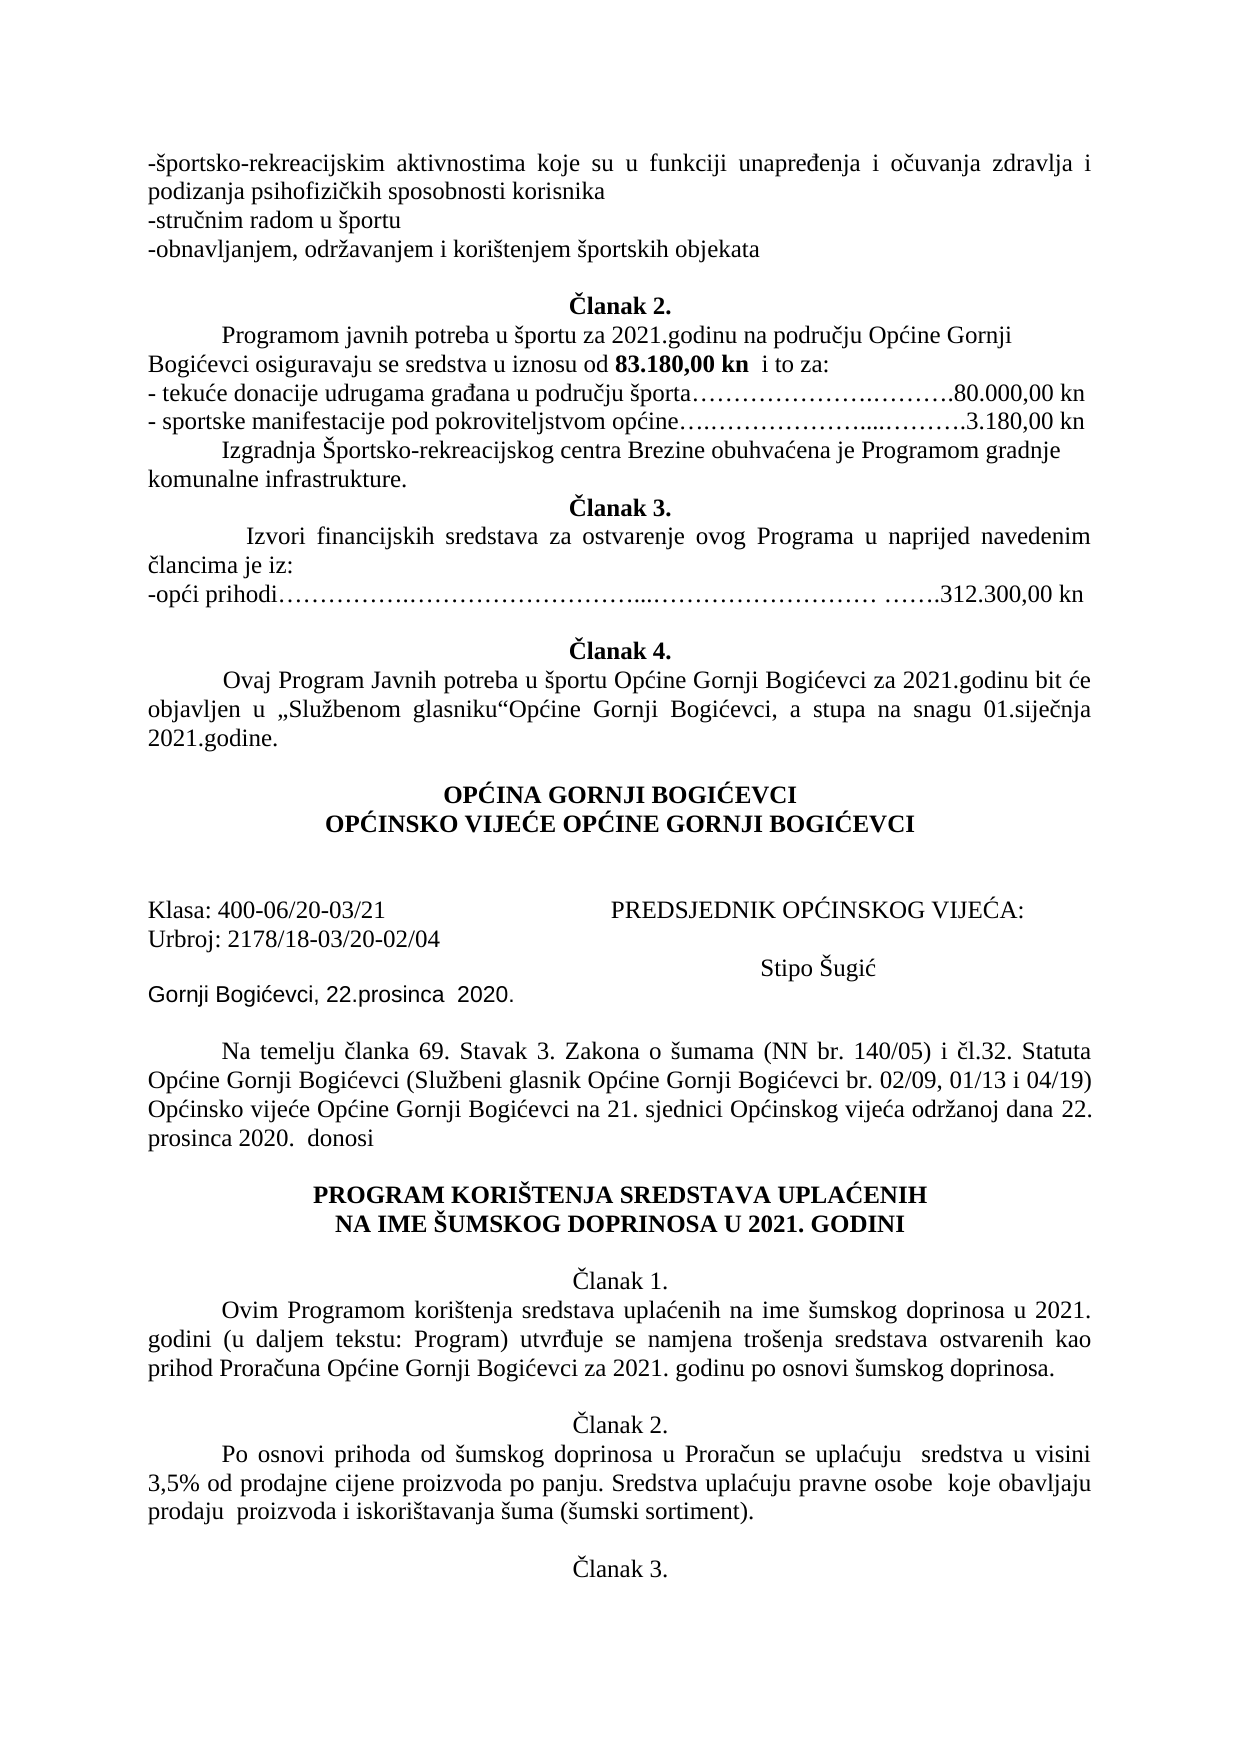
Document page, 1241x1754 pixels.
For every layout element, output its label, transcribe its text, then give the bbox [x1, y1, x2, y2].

text Po osnovi prihoda od šumskog doprinosa u Proračun se uplaćuju sredstva u visini 3,5% od prodajne cijene proizvoda po panju. Sredstva uplaćuju pravne osobe koje obavljaju prodaju proizvoda i iskorištavanja šuma (šumski sortiment). [148, 1439, 1093, 1525]
text Ovaj Program Javnih potreba u športu Općine Gornji Bogićevci za 2021.godinu bit će objavljen u „Službenom glasniku“Općine Gornji Bogićevci, a stupa na snagu 01.siječnja 2021.godine. [148, 665, 1093, 751]
text Članak 2. [148, 291, 1093, 320]
text Članak 1. [148, 1266, 1093, 1295]
text PROGRAM KORIŠTENJA SREDSTAVA UPLAĆENIH [148, 1180, 1093, 1209]
text Programom javnih potreba u športu za 2021.godinu na području Općine Gornji Bogićevci osiguravaju se sredstva u iznosu od 83.180,00 kn i to za: [148, 320, 1093, 378]
text Članak 3. [148, 1554, 1093, 1583]
text -stručnim radom u športu [148, 205, 1093, 234]
text -opći prihodi…………….………………………...……………………… …….312.300,00 kn [148, 579, 1093, 608]
text Članak 4. [148, 636, 1093, 665]
text OPĆINA GORNJI BOGIĆEVCI [148, 780, 1093, 809]
text Klasa: 400-06/20-03/21 PREDSJEDNIK OPĆINSKOG VIJEĆA: [148, 895, 1093, 924]
text Stipo Šugić [148, 953, 1093, 981]
text Izvori financijskih sredstava za ostvarenje ovog Programa u naprijed navedenim člancima je iz: [148, 521, 1093, 579]
text Članak 2. [148, 1410, 1093, 1439]
text Gornji Bogićevci, 22.prosinca 2020. [148, 981, 1093, 1008]
text - tekuće donacije udrugama građana u području športa………………….……….80.000,00 kn [148, 378, 1093, 406]
text Ovim Programom korištenja sredstava uplaćenih na ime šumskog doprinosa u 2021. godini (u daljem tekstu: Program) utvrđuje se namjena trošenja sredstava ostvarenih kao prihod Proračuna Općine Gornji Bogićevci za 2021. godinu po osnovi šumskog doprinosa. [148, 1295, 1093, 1381]
text Izgradnja Športsko-rekreacijskog centra Brezine obuhvaćena je Programom gradnje komunalne infrastrukture. [148, 435, 1093, 493]
text -športsko-rekreacijskim aktivnostima koje su u funkciji unapređenja i očuvanja zdravlja i podizanja psihofizičkih sposobnosti korisnika [148, 148, 1093, 205]
text -obnavljanjem, održavanjem i korištenjem športskih objekata [148, 234, 1093, 263]
text Na temelju članka 69. Stavak 3. Zakona o šumama (NN br. 140/05) i čl.32. Statuta Općine Gornji Bogićevci (Službeni glasnik Općine Gornji Bogićevci br. 02/09, 01/13 i 04/19) Općinsko vijeće Općine Gornji Bogićevci na 21. sjednici Općinskog vijeća održanoj dana 22. prosinca 2020. donosi [148, 1036, 1093, 1151]
text Urbroj: 2178/18-03/20-02/04 [148, 924, 1093, 953]
text Članak 3. [148, 493, 1093, 521]
text - sportske manifestacije pod pokroviteljstvom općine….………………....……….3.180,00 kn [148, 406, 1093, 435]
text NA IME ŠUMSKOG DOPRINOSA U 2021. GODINI [148, 1209, 1093, 1238]
text OPĆINSKO VIJEĆE OPĆINE GORNJI BOGIĆEVCI [148, 809, 1093, 838]
